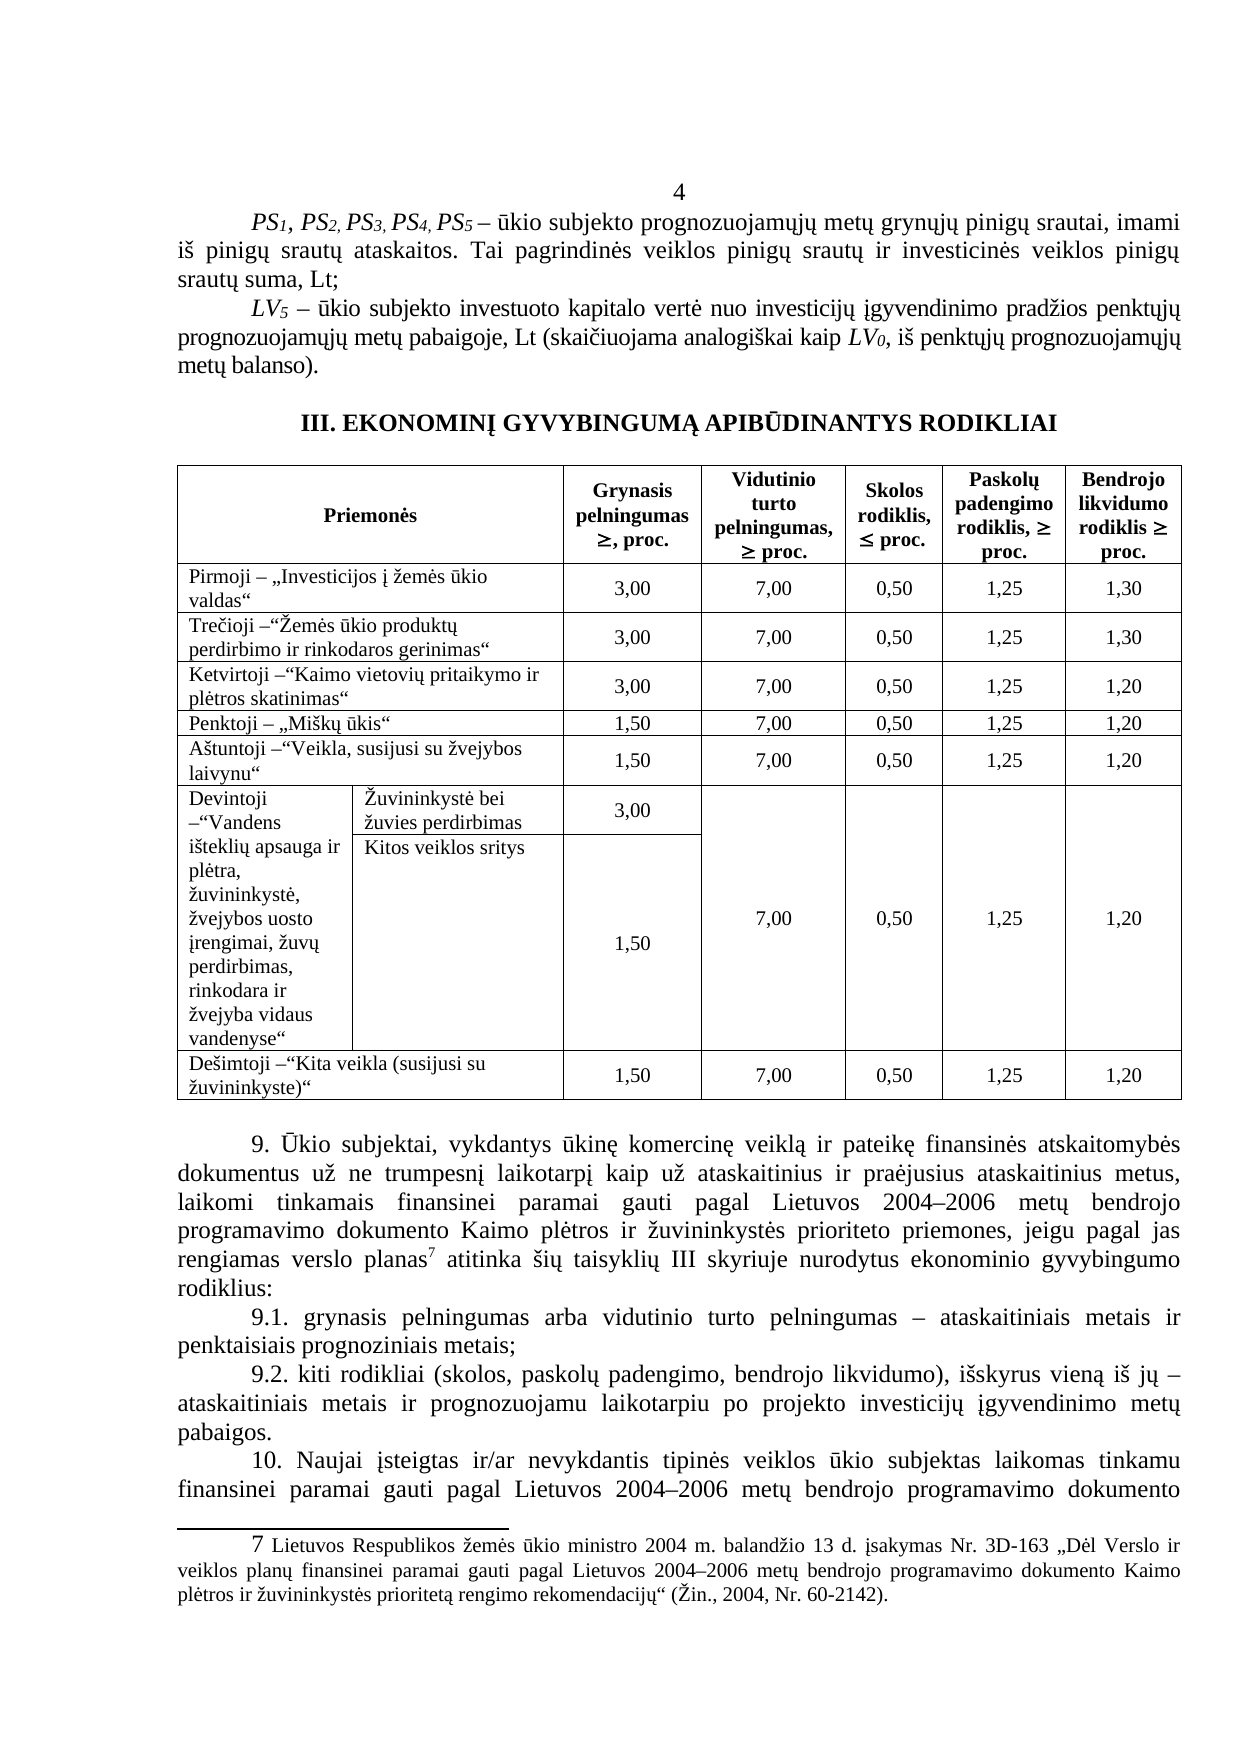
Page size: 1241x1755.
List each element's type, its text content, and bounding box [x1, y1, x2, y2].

table_cell 1,50 [564, 711, 701, 735]
table_cell 7,00 [702, 1051, 845, 1099]
text 9. Ūkio subjektai, vykdantys ūkinę komercinę veiklą ir pateikę finansinės atskaitomybės dokumentus už ne trumpesnį laikotarpį kaip už ataskaitinius ir praėjusius ataskaitinius metus, laikomi tinkamais finansinei paramai gauti pagal Lietuvos 2004–2006 metų bendrojo programavimo dokumento Kaimo plėtros ir žuvininkystės prioriteto priemones, jeigu pagal jas rengiamas verslo planas atitinka šių taisyklių III skyriuje nurodytus ekonominio gyvybingumo rodiklius: [177, 1129, 1181, 1302]
table_cell 7,00 [702, 662, 845, 710]
table_cell 7,00 [702, 564, 845, 612]
table_header Paskolų padengimo rodiklis, ³ proc. [943, 466, 1065, 563]
table_cell 0,50 [846, 564, 942, 612]
table_cell 1,25 [943, 564, 1065, 612]
table_cell 1,25 [943, 662, 1065, 710]
table_cell 1,50 [564, 736, 701, 784]
table_cell 1,25 [943, 1051, 1065, 1099]
text LV5 – ūkio subjekto investuoto kapitalo vertė nuo investicijų įgyvendinimo pradžios penktųjų prognozuojamųjų metų pabaigoje, Lt (skaičiuojama analogiškai kaip LV0, iš penktųjų prognozuojamųjų metų balanso). [177, 293, 1181, 379]
table_cell 1,50 [564, 835, 701, 1050]
table_cell 0,50 [846, 662, 942, 710]
table_cell 1,25 [943, 711, 1065, 735]
table_header Grynasis pelningumas ³, proc. [564, 466, 701, 563]
text 9.1. grynasis pelningumas arba vidutinio turto pelningumas – ataskaitiniais metais ir penktaisiais prognoziniais metais; [177, 1302, 1181, 1359]
table_cell 1,20 [1066, 736, 1181, 784]
table_header Bendrojo likvidumo rodiklis ³ proc. [1066, 466, 1181, 563]
table_cell 7,00 [702, 786, 845, 1050]
table_cell Trečioji –“Žemės ūkio produktų perdirbimo ir rinkodaros gerinimas“ [178, 613, 563, 661]
text PS1, PS2, PS3, PS4, PS5 – ūkio subjekto prognozuojamųjų metų grynųjų pinigų srautai, imami iš pinigų srautų ataskaitos. Tai pagrindinės veiklos pinigų srautų ir investicinės veiklos pinigų srautų suma, Lt; [177, 207, 1181, 293]
table_cell 3,00 [564, 613, 701, 661]
table_cell Dešimtoji –“Kita veikla (susijusi su žuvininkyste)“ [178, 1051, 563, 1099]
table_cell 1,20 [1066, 1051, 1181, 1099]
table_cell 1,20 [1066, 662, 1181, 710]
text Lietuvos Respublikos žemės ūkio ministro 2004 m. balandžio 13 d. įsakymas Nr. 3D-163 „Dėl Verslo ir veiklos planų finansinei paramai gauti pagal Lietuvos 2004–2006 metų bendrojo programavimo dokumento Kaimo plėtros ir žuvininkystės prioritetą rengimo rekomendacijų“ (Žin., 2004, Nr. 60-2142). [177, 1529, 1181, 1606]
table_cell 1,20 [1066, 786, 1181, 1050]
table_cell 0,50 [846, 786, 942, 1050]
table_cell 1,25 [943, 736, 1065, 784]
table_cell 3,00 [564, 564, 701, 612]
table_cell 1,20 [1066, 711, 1181, 735]
text III. EKONOMINĮ GYVYBINGUMĄ APIBŪDINANTYS RODIKLIAI [177, 408, 1181, 437]
text 10. Naujai įsteigtas ir/ar nevykdantis tipinės veiklos ūkio subjektas laikomas tinkamu finansinei paramai gauti pagal Lietuvos 2004–2006 metų bendrojo programavimo dokumento [177, 1445, 1181, 1503]
table_cell 1,25 [943, 786, 1065, 1050]
table_cell 1,30 [1066, 564, 1181, 612]
table_cell Kitos veiklos sritys [353, 835, 563, 1050]
table_cell 0,50 [846, 1051, 942, 1099]
table_header Priemonės [178, 466, 563, 563]
table_cell Pirmoji – „Investicijos į žemės ūkio valdas“ [178, 564, 563, 612]
table_cell 1,25 [943, 613, 1065, 661]
text 9.2. kiti rodikliai (skolos, paskolų padengimo, bendrojo likvidumo), išskyrus vieną iš jų – ataskaitiniais metais ir prognozuojamu laikotarpiu po projekto investicijų įgyvendinimo metų pabaigos. [177, 1359, 1181, 1445]
table_cell 3,00 [564, 662, 701, 710]
table_cell Penktoji – „Miškų ūkis“ [178, 711, 563, 735]
table_header Vidutinio turto pelningumas, ³ proc. [702, 466, 845, 563]
table_cell 0,50 [846, 613, 942, 661]
table_cell Devintoji –“Vandens išteklių apsauga ir plėtra, žuvininkystė, žvejybos uosto įrengimai, žuvų perdirbimas, rinkodara ir žvejyba vidaus vandenyse“ [178, 786, 352, 1050]
table_cell Žuvininkystė bei žuvies perdirbimas [353, 786, 563, 834]
table_cell Aštuntoji –“Veikla, susijusi su žvejybos laivynu“ [178, 736, 563, 784]
table_cell 3,00 [564, 786, 701, 834]
table_cell 1,50 [564, 1051, 701, 1099]
table_cell 1,30 [1066, 613, 1181, 661]
table_cell 0,50 [846, 711, 942, 735]
table_cell 7,00 [702, 736, 845, 784]
table_cell 7,00 [702, 613, 845, 661]
table_cell 7,00 [702, 711, 845, 735]
table_header Skolos rodiklis, £ proc. [846, 466, 942, 563]
table_cell 0,50 [846, 736, 942, 784]
table_cell Ketvirtoji –“Kaimo vietovių pritaikymo ir plėtros skatinimas“ [178, 662, 563, 710]
